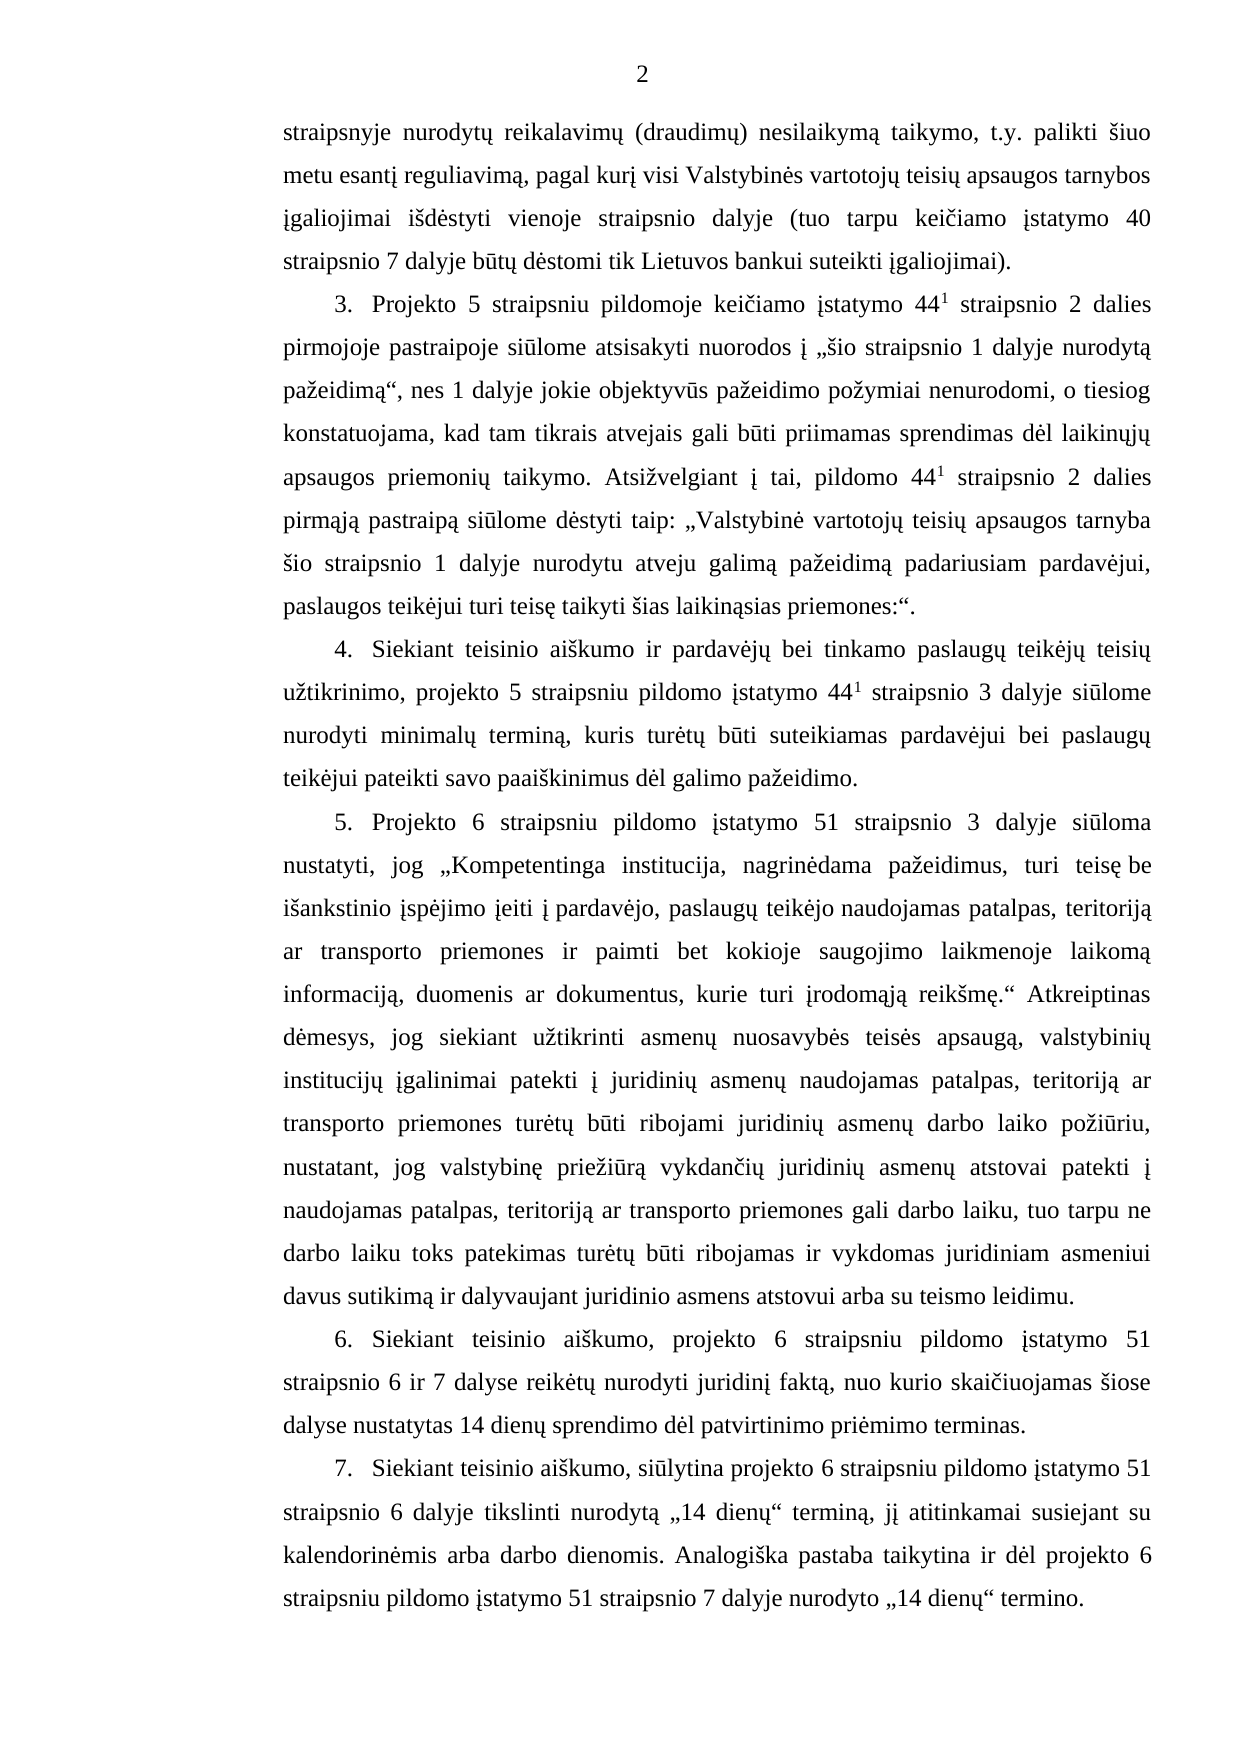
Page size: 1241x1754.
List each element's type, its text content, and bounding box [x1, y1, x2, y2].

list Projekto 5 straipsniu pildomoje keičiamo įstatymo 441 straipsnio 2 dalies pirmojoje pastraipoje siūlome atsisakyti nuorodos į „šio straipsnio 1 dalyje nurodytą pažeidimą“, nes 1 dalyje jokie objektyvūs pažeidimo požymiai nenurodomi, o tiesiog konstatuojama, kad tam tikrais atvejais gali būti priimamas sprendimas dėl laikinųjų apsaugos priemonių taikymo. Atsižvelgiant į tai, pildomo 441 straipsnio 2 dalies pirmąją pastraipą siūlome dėstyti taip: „Valstybinė vartotojų teisių apsaugos tarnyba šio straipsnio 1 dalyje nurodytu atveju galimą pažeidimą padariusiam pardavėjui, paslaugos teikėjui turi teisę taikyti šias laikinąsias priemones:“. [245, 289, 1152, 620]
list Siekiant teisinio aiškumo, projekto 6 straipsniu pildomo įstatymo 51 straipsnio 6 ir 7 dalyse reikėtų nurodyti juridinį faktą, nuo kurio skaičiuojamas šiose dalyse nustatytas 14 dienų sprendimo dėl patvirtinimo priėmimo terminas. [245, 1324, 1152, 1439]
list Siekiant teisinio aiškumo ir pardavėjų bei tinkamo paslaugų teikėjų teisių užtikrinimo, projekto 5 straipsniu pildomo įstatymo 441 straipsnio 3 dalyje siūlome nurodyti minimalų terminą, kuris turėtų būti suteikiamas pardavėjui bei paslaugų teikėjui pateikti savo paaiškinimus dėl galimo pažeidimo. [245, 634, 1152, 792]
list Siekiant teisinio aiškumo, siūlytina projekto 6 straipsniu pildomo įstatymo 51 straipsnio 6 dalyje tikslinti nurodytą „14 dienų“ terminą, jį atitinkamai susiejant su kalendorinėmis arba darbo dienomis. Analogiška pastaba taikytina ir dėl projekto 6 straipsniu pildomo įstatymo 51 straipsnio 7 dalyje nurodyto „14 dienų“ termino. [245, 1453, 1152, 1612]
list Projekto 6 straipsniu pildomo įstatymo 51 straipsnio 3 dalyje siūloma nustatyti, jog „Kompetentinga institucija, nagrinėdama pažeidimus, turi teisę be išankstinio įspėjimo įeiti į pardavėjo, paslaugų teikėjo naudojamas patalpas, teritoriją ar transporto priemones ir paimti bet kokioje saugojimo laikmenoje laikomą informaciją, duomenis ar dokumentus, kurie turi įrodomąją reikšmę.“ Atkreiptinas dėmesys, jog siekiant užtikrinti asmenų nuosavybės teisės apsaugą, valstybinių institucijų įgalinimai patekti į juridinių asmenų naudojamas patalpas, teritoriją ar transporto priemones turėtų būti ribojami juridinių asmenų darbo laiko požiūriu, nustatant, jog valstybinę priežiūrą vykdančių juridinių asmenų atstovai patekti į naudojamas patalpas, teritoriją ar transporto priemones gali darbo laiku, tuo tarpu ne darbo laiku toks patekimas turėtų būti ribojamas ir vykdomas juridiniam asmeniui davus sutikimą ir dalyvaujant juridinio asmens atstovui arba su teismo leidimu. [245, 807, 1152, 1310]
list straipsnyje nurodytų reikalavimų (draudimų) nesilaikymą taikymo, t.y. palikti šiuo metu esantį reguliavimą, pagal kurį visi Valstybinės vartotojų teisių apsaugos tarnybos įgaliojimai išdėstyti vienoje straipsnio dalyje (tuo tarpu keičiamo įstatymo 40 straipsnio 7 dalyje būtų dėstomi tik Lietuvos bankui suteikti įgaliojimai). [245, 117, 1152, 275]
